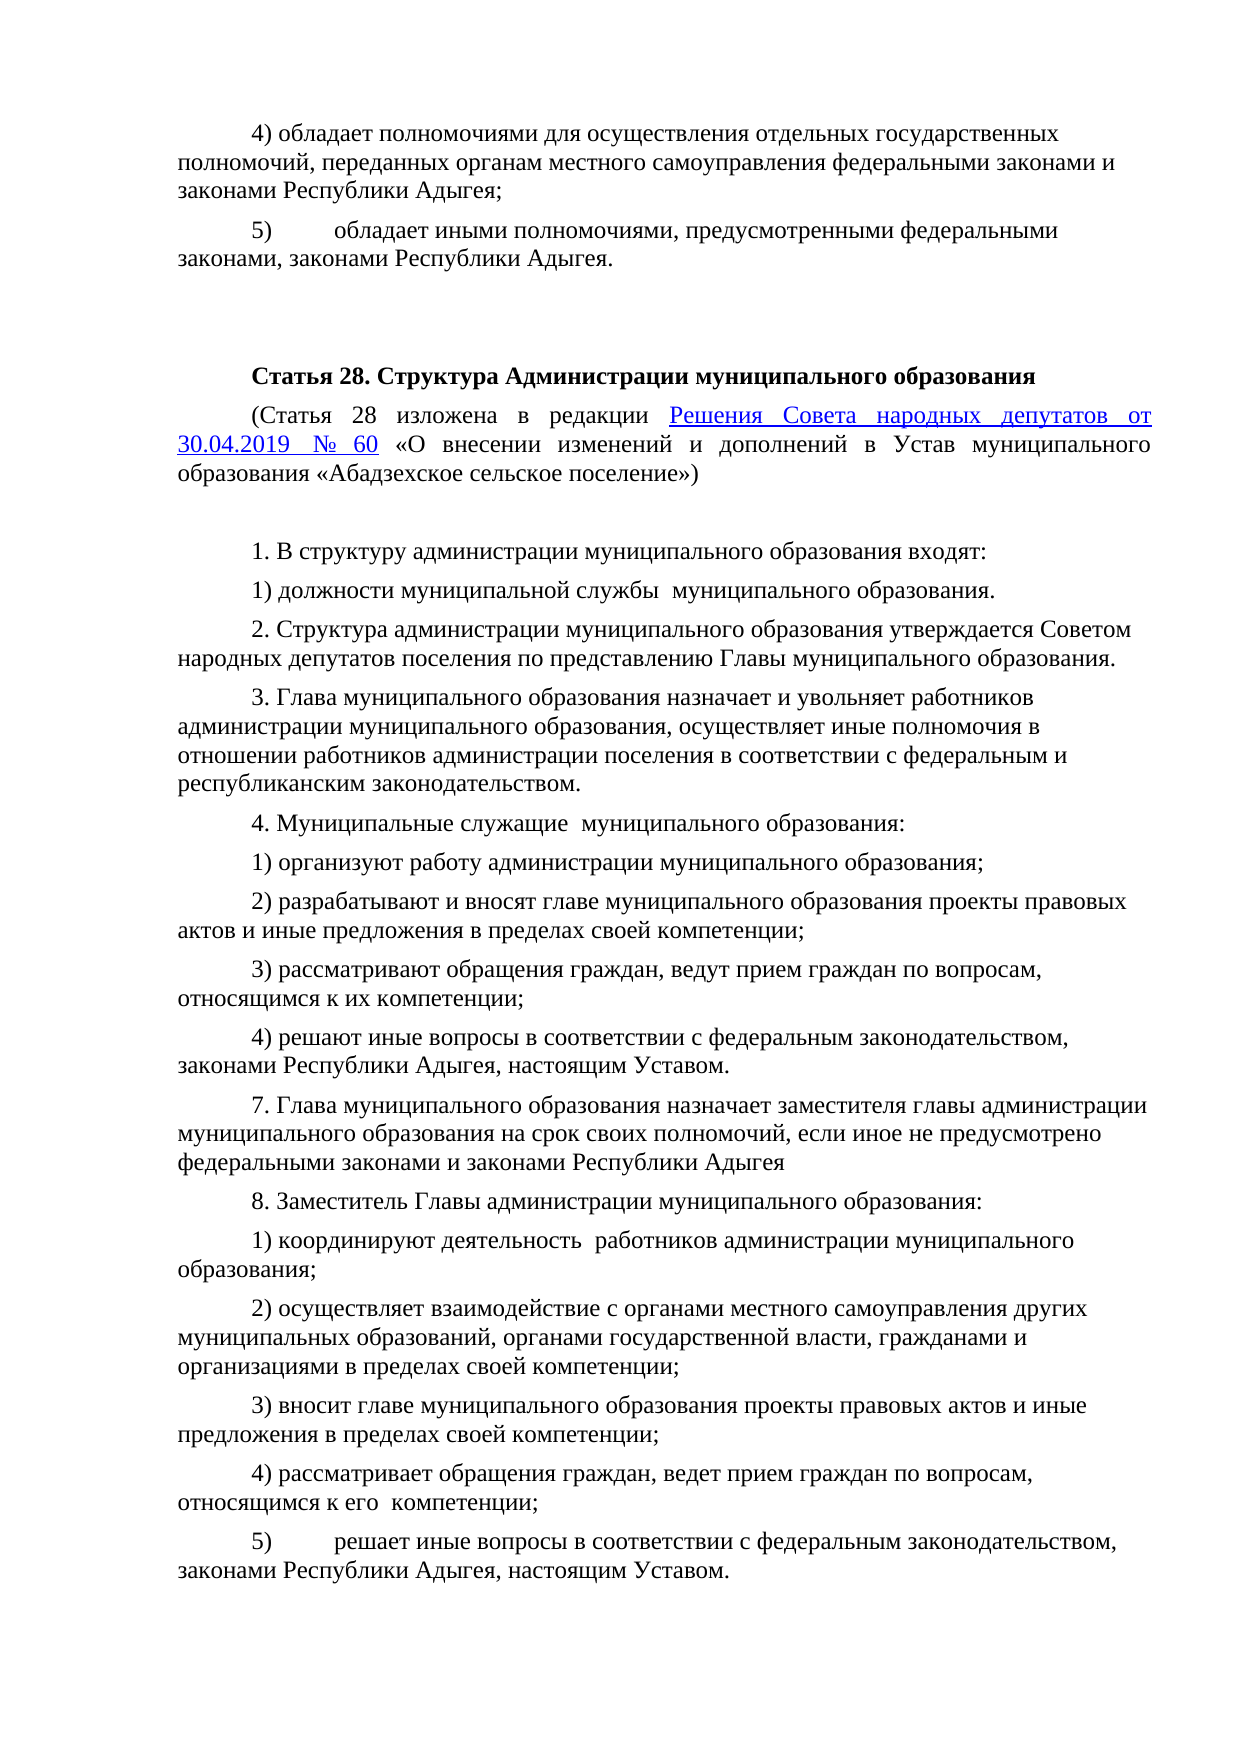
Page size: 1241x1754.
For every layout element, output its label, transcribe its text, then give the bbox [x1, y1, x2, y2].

text Статья 28. Структура Администрации муниципального образования [177, 361, 1152, 390]
text 8. Заместитель Главы администрации муниципального образования: [177, 1186, 1152, 1215]
text 4) решают иные вопросы в соответствии с федеральным законодательством, законами Республики Адыгея, настоящим Уставом. [177, 1022, 1152, 1079]
text (Статья 28 изложена в редакции Решения Совета народных депутатов от 30.04.2019 № 60 «О внесении изменений и дополнений в Устав муниципального образования «Абадзехское сельское поселение») [177, 400, 1152, 486]
text 1) организуют работу администрации муниципального образования; [177, 847, 1152, 876]
text 1) координируют деятельность работников администрации муниципального образования; [177, 1226, 1152, 1283]
text 4. Муниципальные служащие муниципального образования: [177, 808, 1152, 836]
text 4) обладает полномочиями для осуществления отдельных государственных полномочий, переданных органам местного самоуправления федеральными законами и законами Республики Адыгея; [177, 118, 1152, 204]
text 2. Структура администрации муниципального образования утверждается Советом народных депутатов поселения по представлению Главы муниципального образования. [177, 614, 1152, 672]
text 2) разрабатывают и вносят главе муниципального образования проекты правовых актов и иные предложения в пределах своей компетенции; [177, 886, 1152, 943]
text 5) решает иные вопросы в соответствии с федеральным законодательством, законами Республики Адыгея, настоящим Уставом. [177, 1526, 1152, 1583]
text 3) вносит главе муниципального образования проекты правовых актов и иные предложения в пределах своей компетенции; [177, 1390, 1152, 1448]
text 7. Глава муниципального образования назначает заместителя главы администрации муниципального образования на срок своих полномочий, если иное не предусмотрено федеральными законами и законами Республики Адыгея [177, 1090, 1152, 1176]
text 1) должности муниципальной службы муниципального образования. [177, 575, 1152, 604]
text 5) обладает иными полномочиями, предусмотренными федеральными законами, законами Республики Адыгея. [177, 215, 1152, 272]
text 2) осуществляет взаимодействие с органами местного самоуправления других муниципальных образований, органами государственной власти, гражданами и организациями в пределах своей компетенции; [177, 1293, 1152, 1380]
text 3. Глава муниципального образования назначает и увольняет работников администрации муниципального образования, осуществляет иные полномочия в отношении работников администрации поселения в соответствии с федеральным и республиканским законодательством. [177, 682, 1152, 797]
text 3) рассматривают обращения граждан, ведут прием граждан по вопросам, относящимся к их компетенции; [177, 954, 1152, 1011]
text 4) рассматривает обращения граждан, ведет прием граждан по вопросам, относящимся к его компетенции; [177, 1458, 1152, 1516]
text 1. В структуру администрации муниципального образования входят: [177, 536, 1152, 565]
